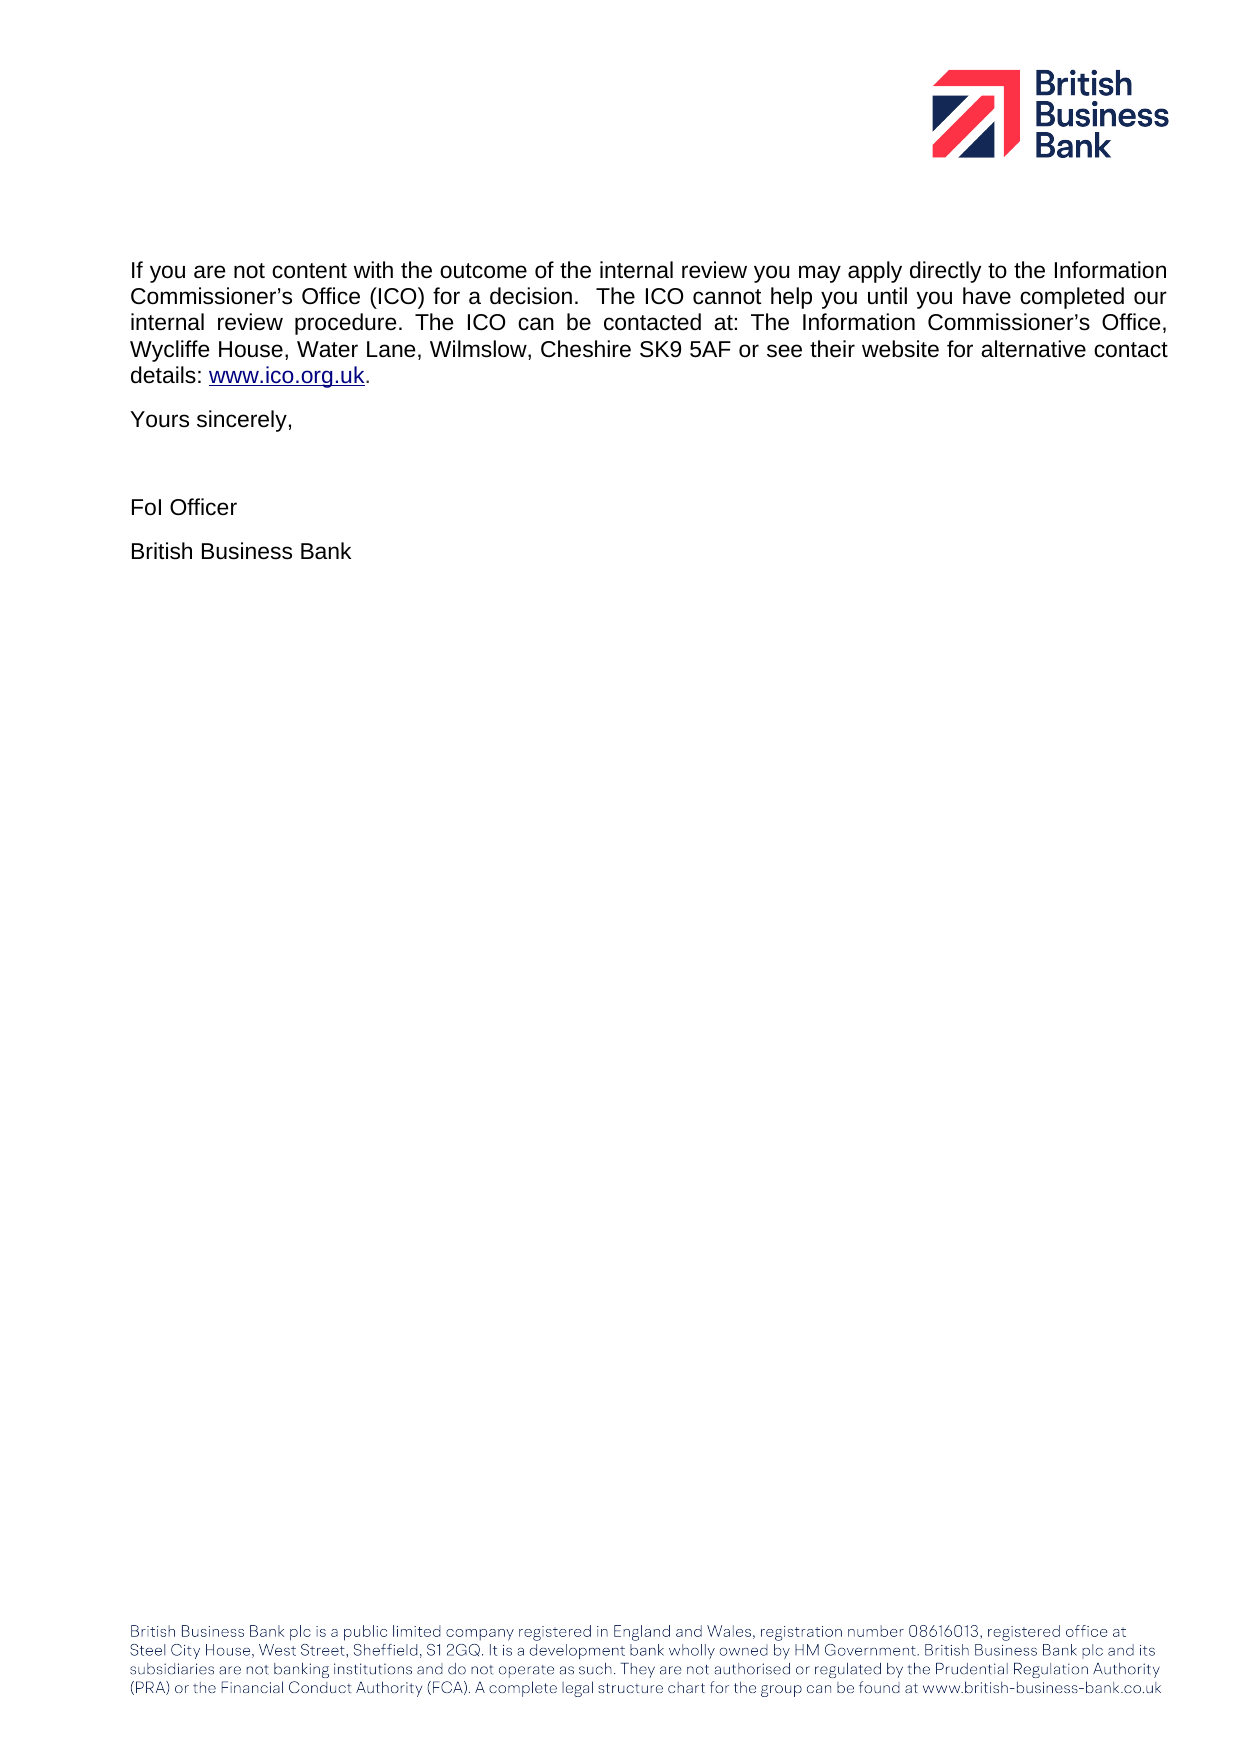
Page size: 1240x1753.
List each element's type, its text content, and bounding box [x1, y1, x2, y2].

text British Business Bank [130, 538, 1169, 564]
text If you are not content with the outcome of the internal review you may apply directly to the Information Commissioner’s Office (ICO) for a decision. The ICO cannot help you until you have completed our internal review procedure. The ICO can be contacted at: The Information Commissioner’s Office, Wycliffe House, Water Lane, Wilmslow, Cheshire SK9 5AF or see their website for alternative contact details: www.ico.org.uk. [130, 257, 1169, 388]
text FoI Officer [130, 494, 1169, 521]
text Yours sincerely, [130, 406, 1169, 432]
